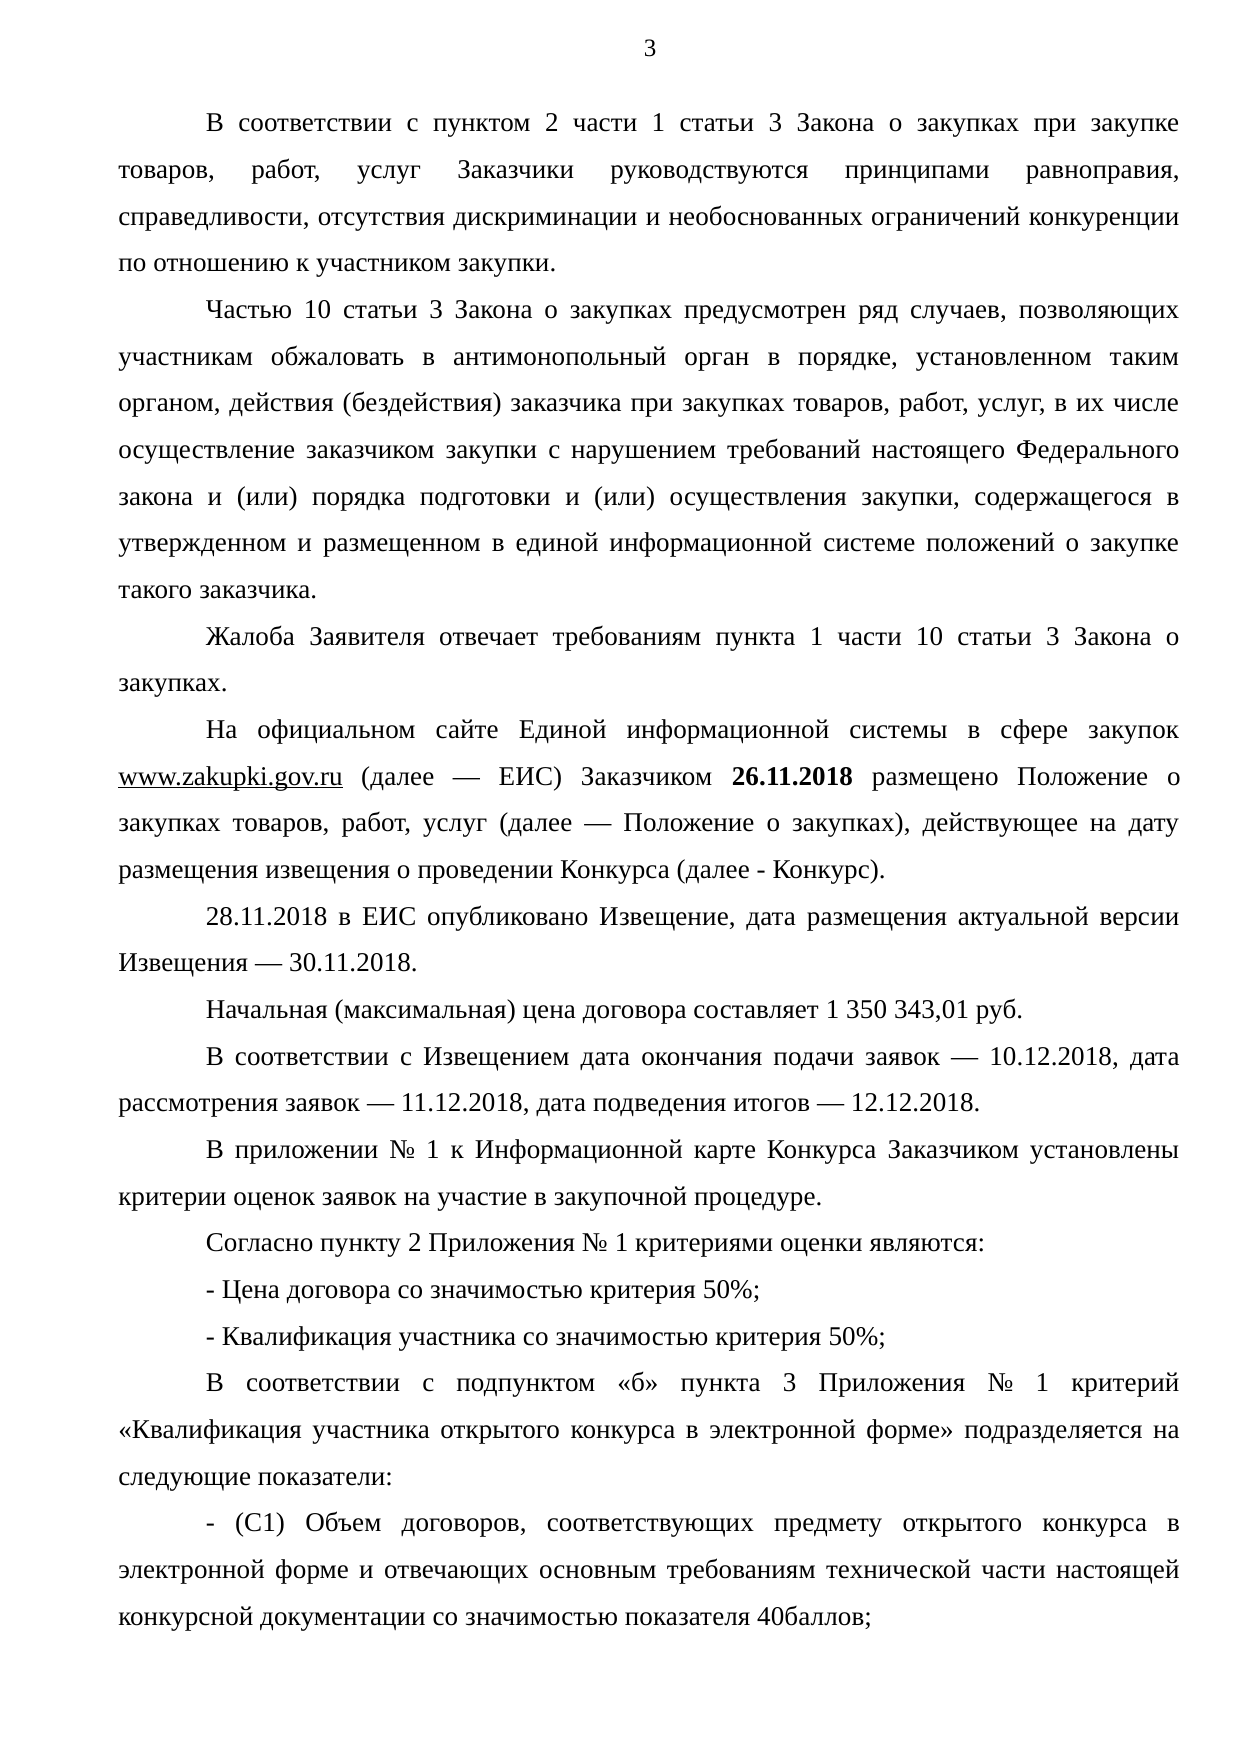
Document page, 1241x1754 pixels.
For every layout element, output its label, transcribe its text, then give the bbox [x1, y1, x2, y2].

text Частью 10 статьи 3 Закона о закупках предусмотрен ряд случаев, позволяющих участникам обжаловать в антимонопольный орган в порядке, установленном таким органом, действия (бездействия) заказчика при закупках товаров, работ, услуг, в их числе осуществление заказчиком закупки с нарушением требований настоящего Федерального закона и (или) порядка подготовки и (или) осуществления закупки, содержащегося в утвержденном и размещенном в единой информационной системе положений о закупке такого заказчика. [118, 293, 1181, 604]
text В соответствии с пунктом 2 части 1 статьи 3 Закона о закупках при закупке товаров, работ, услуг Заказчики руководствуются принципами равноправия, справедливости, отсутствия дискриминации и необоснованных ограничений конкуренции по отношению к участником закупки. [118, 106, 1181, 277]
text В приложении № 1 к Информационной карте Конкурса Заказчиком установлены критерии оценок заявок на участие в закупочной процедуре. [118, 1133, 1181, 1211]
text Согласно пункту 2 Приложения № 1 критериями оценки являются: [118, 1226, 1181, 1257]
text - (С1) Объем договоров, соответствующих предмету открытого конкурса в электронной форме и отвечающих основным требованиям технической части настоящей конкурсной документации со значимостью показателя 40баллов; [118, 1506, 1181, 1631]
text На официальном сайте Единой информационной системы в сфере закупок www.zakupki.gov.ru (далее — ЕИС) Заказчиком 26.11.2018 размещено Положение о закупках товаров, работ, услуг (далее — Положение о закупках), действующее на дату размещения извещения о проведении Конкурса (далее - Конкурс). [118, 713, 1181, 884]
text Жалоба Заявителя отвечает требованиям пункта 1 части 10 статьи 3 Закона о закупках. [118, 620, 1181, 697]
text 28.11.2018 в ЕИС опубликовано Извещение, дата размещения актуальной версии Извещения — 30.11.2018. [118, 900, 1181, 977]
text - Цена договора со значимостью критерия 50%; [118, 1273, 1181, 1304]
text Начальная (максимальная) цена договора составляет 1 350 343,01 руб. [118, 993, 1181, 1024]
text - Квалификация участника со значимостью критерия 50%; [118, 1320, 1181, 1351]
text В соответствии с Извещением дата окончания подачи заявок — 10.12.2018, дата рассмотрения заявок — 11.12.2018, дата подведения итогов — 12.12.2018. [118, 1040, 1181, 1117]
text В соответствии с подпунктом «б» пункта 3 Приложения № 1 критерий «Квалификация участника открытого конкурса в электронной форме» подразделяется на следующие показатели: [118, 1366, 1181, 1491]
